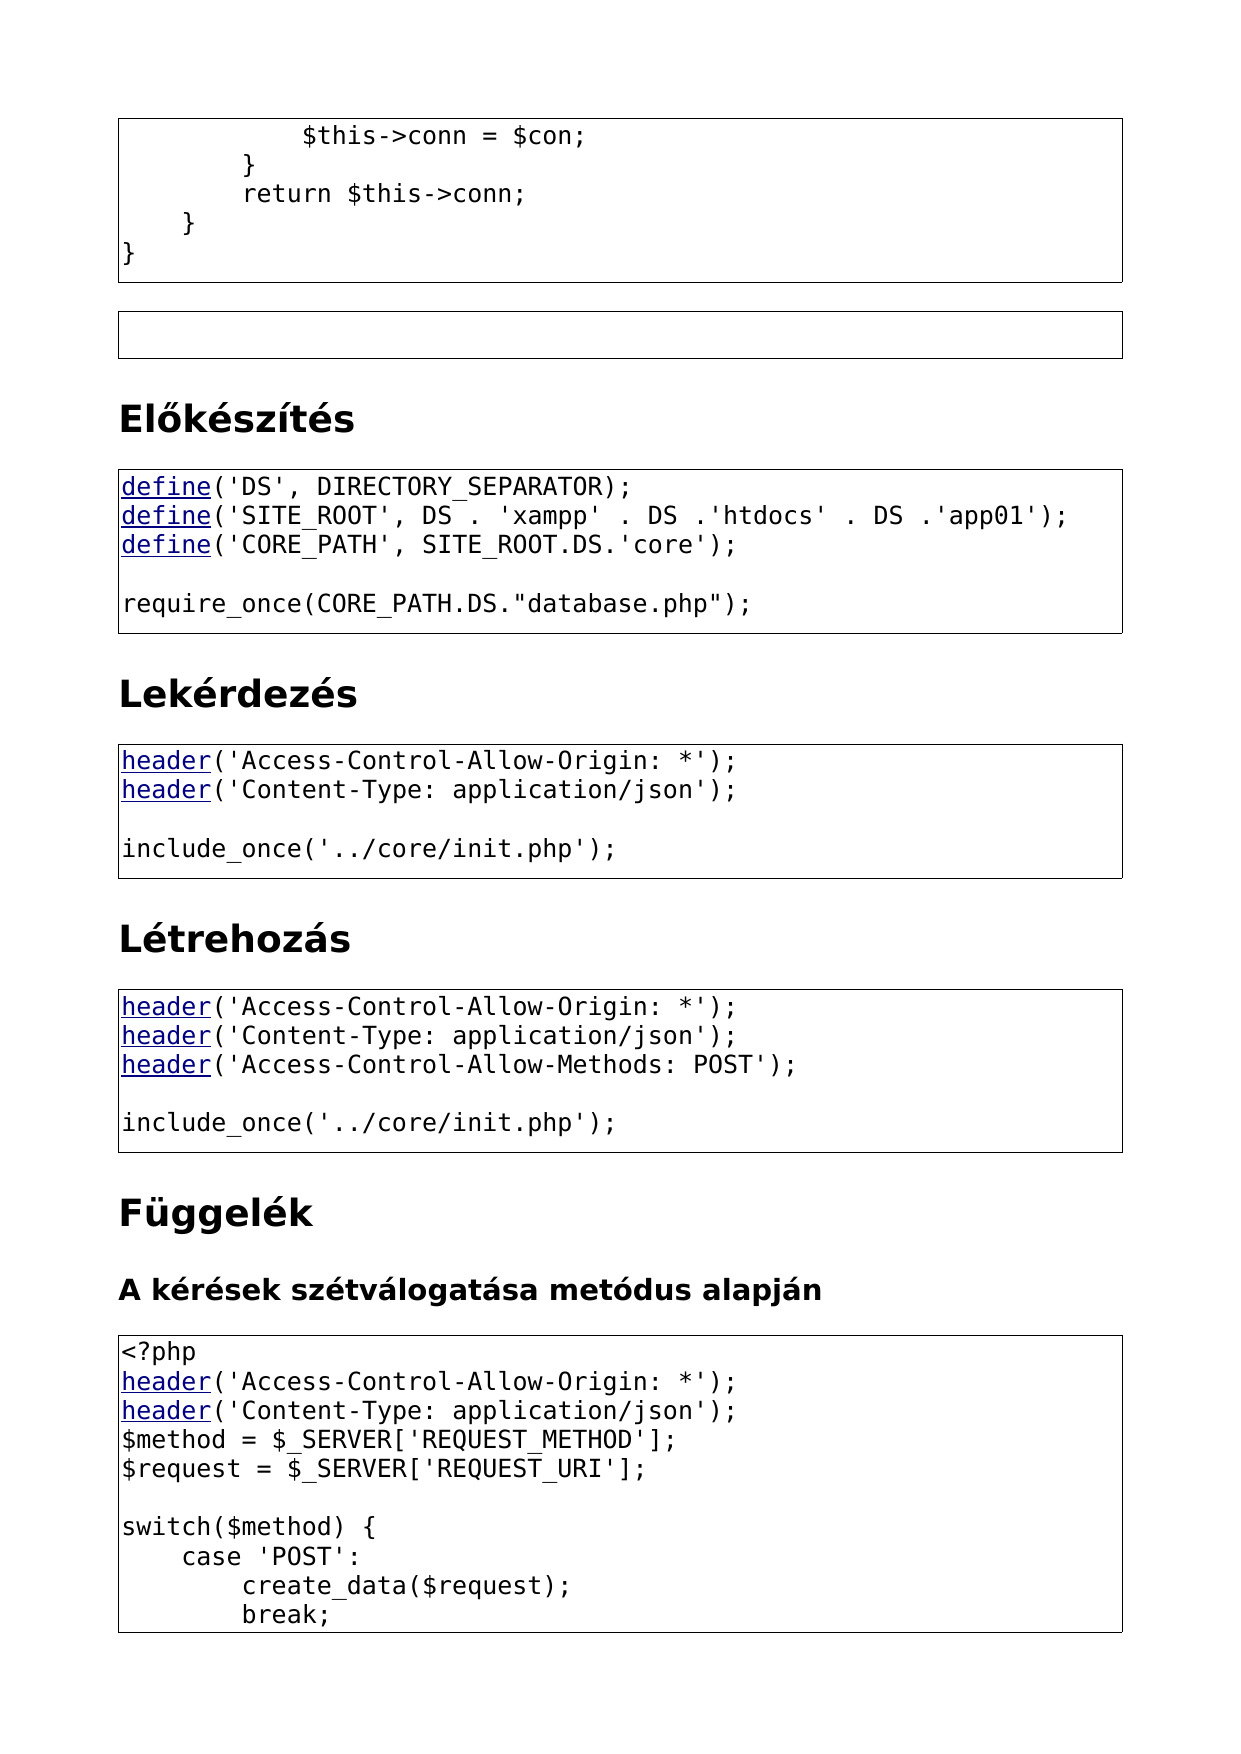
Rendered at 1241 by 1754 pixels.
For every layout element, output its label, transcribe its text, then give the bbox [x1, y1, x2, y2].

table_header $this->conn = $con; } return $this->conn; } } [119, 119, 1122, 282]
subtitle Létrehozás [118, 918, 1122, 961]
table_header header('Access-Control-Allow-Origin: *'); header('Content-Type: application/json'); include_once('../core/init.php'); [119, 745, 1122, 878]
subtitle Függelék [118, 1192, 1122, 1236]
subtitle Lekérdezés [118, 672, 1122, 716]
subtitle Előkészítés [118, 398, 1122, 442]
table_header define('DS', DIRECTORY_SEPARATOR); define('SITE_ROOT', DS . 'xampp' . DS .'htdocs' . DS .'app01'); define('CORE_PATH', SITE_ROOT.DS.'core'); require_once(CORE_PATH.DS."database.php"); [119, 470, 1122, 633]
table_header header('Access-Control-Allow-Origin: *'); header('Content-Type: application/json'); header('Access-Control-Allow-Methods: POST'); include_once('../core/init.php'); [119, 990, 1122, 1152]
table_header <?php header('Access-Control-Allow-Origin: *'); header('Content-Type: application/json'); $method = $_SERVER['REQUEST_METHOD']; $request = $_SERVER['REQUEST_URI']; switch($method) { case 'POST': create_data($request); break; [119, 1336, 1122, 1632]
table_header [119, 312, 1122, 358]
subtitle A kérések szétválogatása metódus alapján [118, 1273, 1122, 1307]
